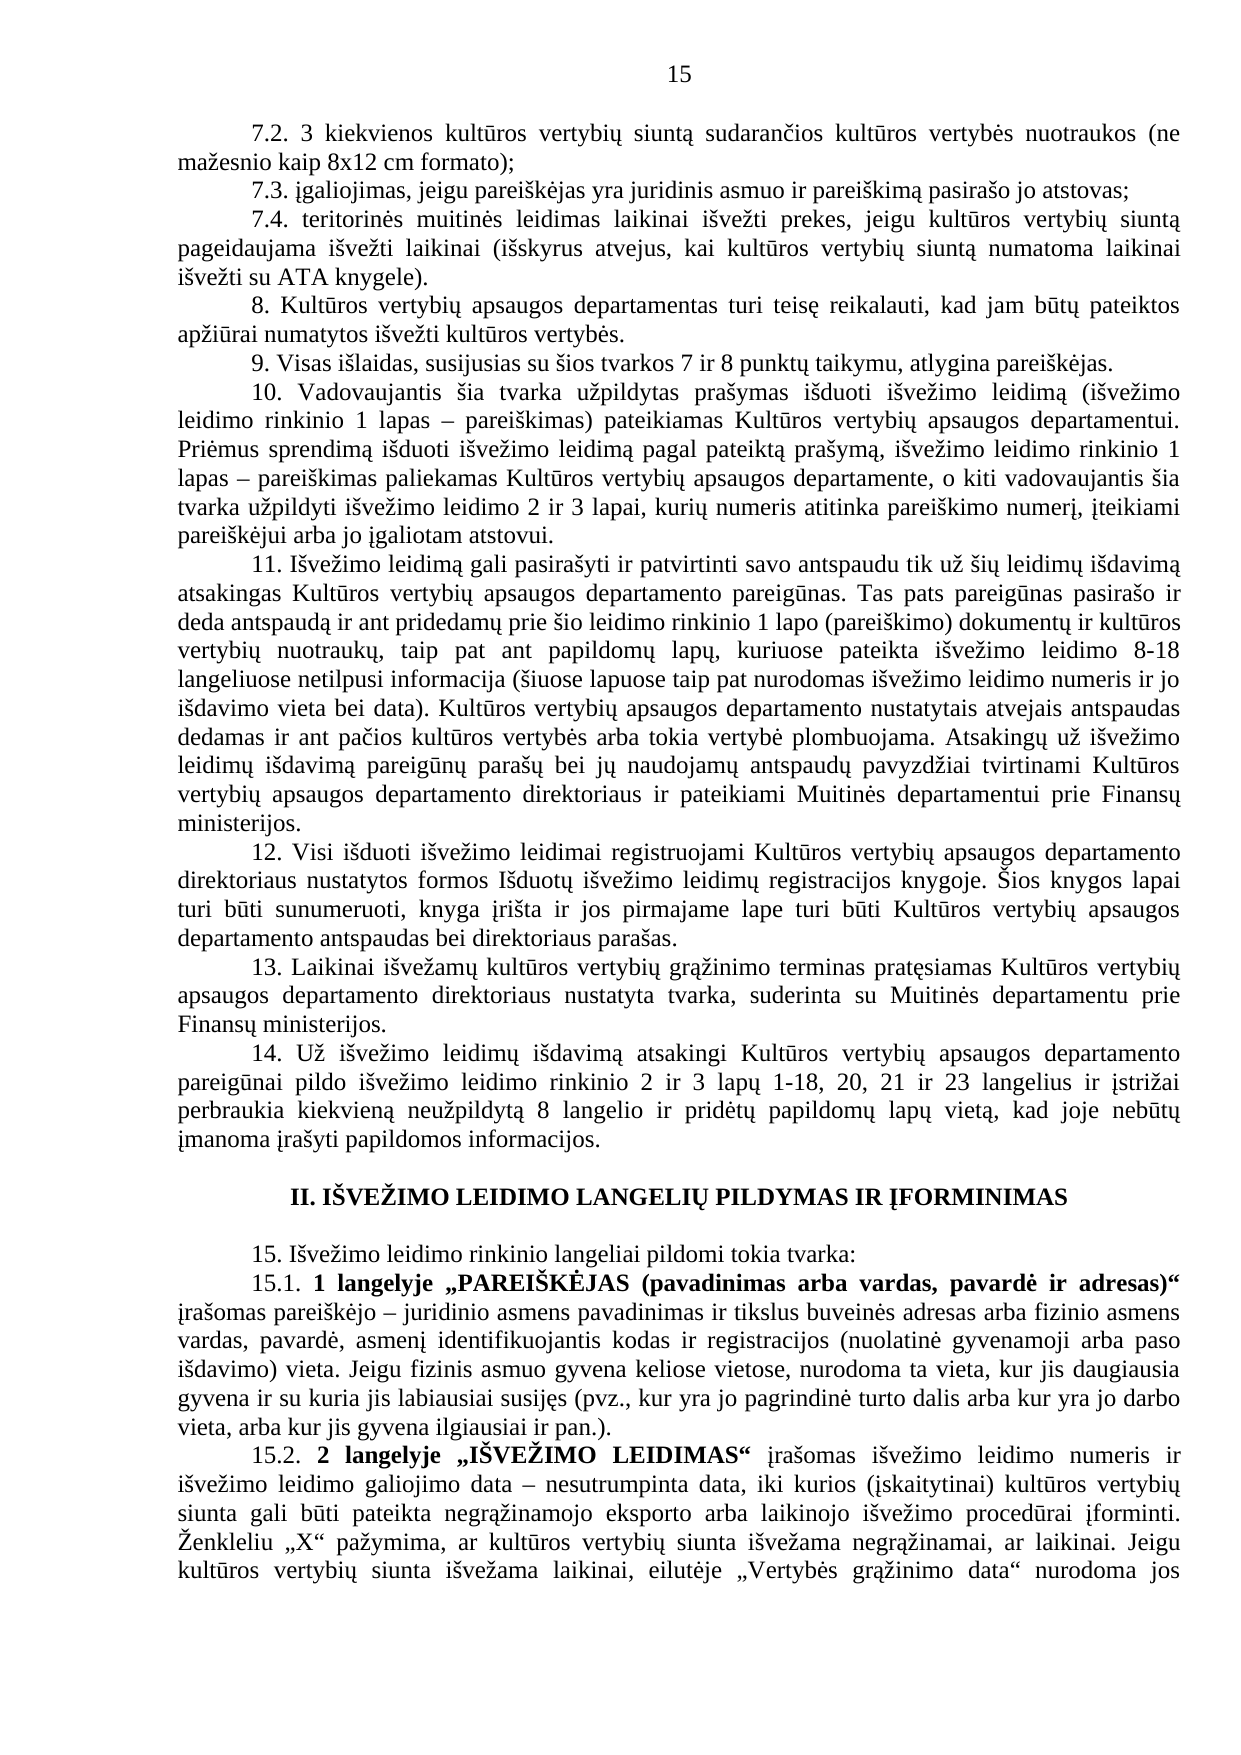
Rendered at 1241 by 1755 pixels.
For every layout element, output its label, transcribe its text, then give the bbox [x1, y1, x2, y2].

text 15.1. 1 langelyje „PAREIŠKĖJAS (pavadinimas arba vardas, pavardė ir adresas)“ įrašomas pareiškėjo – juridinio asmens pavadinimas ir tikslus buveinės adresas arba fizinio asmens vardas, pavardė, asmenį identifikuojantis kodas ir registracijos (nuolatinė gyvenamoji arba paso išdavimo) vieta. Jeigu fizinis asmuo gyvena keliose vietose, nurodoma ta vieta, kur jis daugiausia gyvena ir su kuria jis labiausiai susijęs (pvz., kur yra jo pagrindinė turto dalis arba kur yra jo darbo vieta, arba kur jis gyvena ilgiausiai ir pan.). [177, 1268, 1181, 1441]
text II. IŠVEŽIMO LEIDIMO LANGELIŲ PILDYMAS IR ĮFORMINIMAS [177, 1182, 1181, 1211]
text 8. Kultūros vertybių apsaugos departamentas turi teisę reikalauti, kad jam būtų pateiktos apžiūrai numatytos išvežti kultūros vertybės. [177, 291, 1181, 348]
text 11. Išvežimo leidimą gali pasirašyti ir patvirtinti savo antspaudu tik už šių leidimų išdavimą atsakingas Kultūros vertybių apsaugos departamento pareigūnas. Tas pats pareigūnas pasirašo ir deda antspaudą ir ant pridedamų prie šio leidimo rinkinio 1 lapo (pareiškimo) dokumentų ir kultūros vertybių nuotraukų, taip pat ant papildomų lapų, kuriuose pateikta išvežimo leidimo 8-18 langeliuose netilpusi informacija (šiuose lapuose taip pat nurodomas išvežimo leidimo numeris ir jo išdavimo vieta bei data). Kultūros vertybių apsaugos departamento nustatytais atvejais antspaudas dedamas ir ant pačios kultūros vertybės arba tokia vertybė plombuojama. Atsakingų už išvežimo leidimų išdavimą pareigūnų parašų bei jų naudojamų antspaudų pavyzdžiai tvirtinami Kultūros vertybių apsaugos departamento direktoriaus ir pateikiami Muitinės departamentui prie Finansų ministerijos. [177, 549, 1181, 837]
text 10. Vadovaujantis šia tvarka užpildytas prašymas išduoti išvežimo leidimą (išvežimo leidimo rinkinio 1 lapas – pareiškimas) pateikiamas Kultūros vertybių apsaugos departamentui. Priėmus sprendimą išduoti išvežimo leidimą pagal pateiktą prašymą, išvežimo leidimo rinkinio 1 lapas – pareiškimas paliekamas Kultūros vertybių apsaugos departamente, o kiti vadovaujantis šia tvarka užpildyti išvežimo leidimo 2 ir 3 lapai, kurių numeris atitinka pareiškimo numerį, įteikiami pareiškėjui arba jo įgaliotam atstovui. [177, 377, 1181, 549]
text 15.2. 2 langelyje „IŠVEŽIMO LEIDIMAS“ įrašomas išvežimo leidimo numeris ir išvežimo leidimo galiojimo data – nesutrumpinta data, iki kurios (įskaitytinai) kultūros vertybių siunta gali būti pateikta negrąžinamojo eksporto arba laikinojo išvežimo procedūrai įforminti. Ženkleliu „X“ pažymima, ar kultūros vertybių siunta išvežama negrąžinamai, ar laikinai. Jeigu kultūros vertybių siunta išvežama laikinai, eilutėje „Vertybės grąžinimo data“ nurodoma jos [177, 1441, 1181, 1584]
text 7.2. 3 kiekvienos kultūros vertybių siuntą sudarančios kultūros vertybės nuotraukos (ne mažesnio kaip 8x12 cm formato); [177, 118, 1181, 176]
text 12. Visi išduoti išvežimo leidimai registruojami Kultūros vertybių apsaugos departamento direktoriaus nustatytos formos Išduotų išvežimo leidimų registracijos knygoje. Šios knygos lapai turi būti sunumeruoti, knyga įrišta ir jos pirmajame lape turi būti Kultūros vertybių apsaugos departamento antspaudas bei direktoriaus parašas. [177, 837, 1181, 952]
text 13. Laikinai išvežamų kultūros vertybių grąžinimo terminas pratęsiamas Kultūros vertybių apsaugos departamento direktoriaus nustatyta tvarka, suderinta su Muitinės departamentu prie Finansų ministerijos. [177, 952, 1181, 1038]
text 14. Už išvežimo leidimų išdavimą atsakingi Kultūros vertybių apsaugos departamento pareigūnai pildo išvežimo leidimo rinkinio 2 ir 3 lapų 1-18, 20, 21 ir 23 langelius ir įstrižai perbraukia kiekvieną neužpildytą 8 langelio ir pridėtų papildomų lapų vietą, kad joje nebūtų įmanoma įrašyti papildomos informacijos. [177, 1038, 1181, 1153]
text 7.3. įgaliojimas, jeigu pareiškėjas yra juridinis asmuo ir pareiškimą pasirašo jo atstovas; [177, 176, 1181, 204]
text 7.4. teritorinės muitinės leidimas laikinai išvežti prekes, jeigu kultūros vertybių siuntą pageidaujama išvežti laikinai (išskyrus atvejus, kai kultūros vertybių siuntą numatoma laikinai išvežti su ATA knygele). [177, 204, 1181, 291]
text 15. Išvežimo leidimo rinkinio langeliai pildomi tokia tvarka: [177, 1239, 1181, 1268]
text 9. Visas išlaidas, susijusias su šios tvarkos 7 ir 8 punktų taikymu, atlygina pareiškėjas. [177, 348, 1181, 377]
